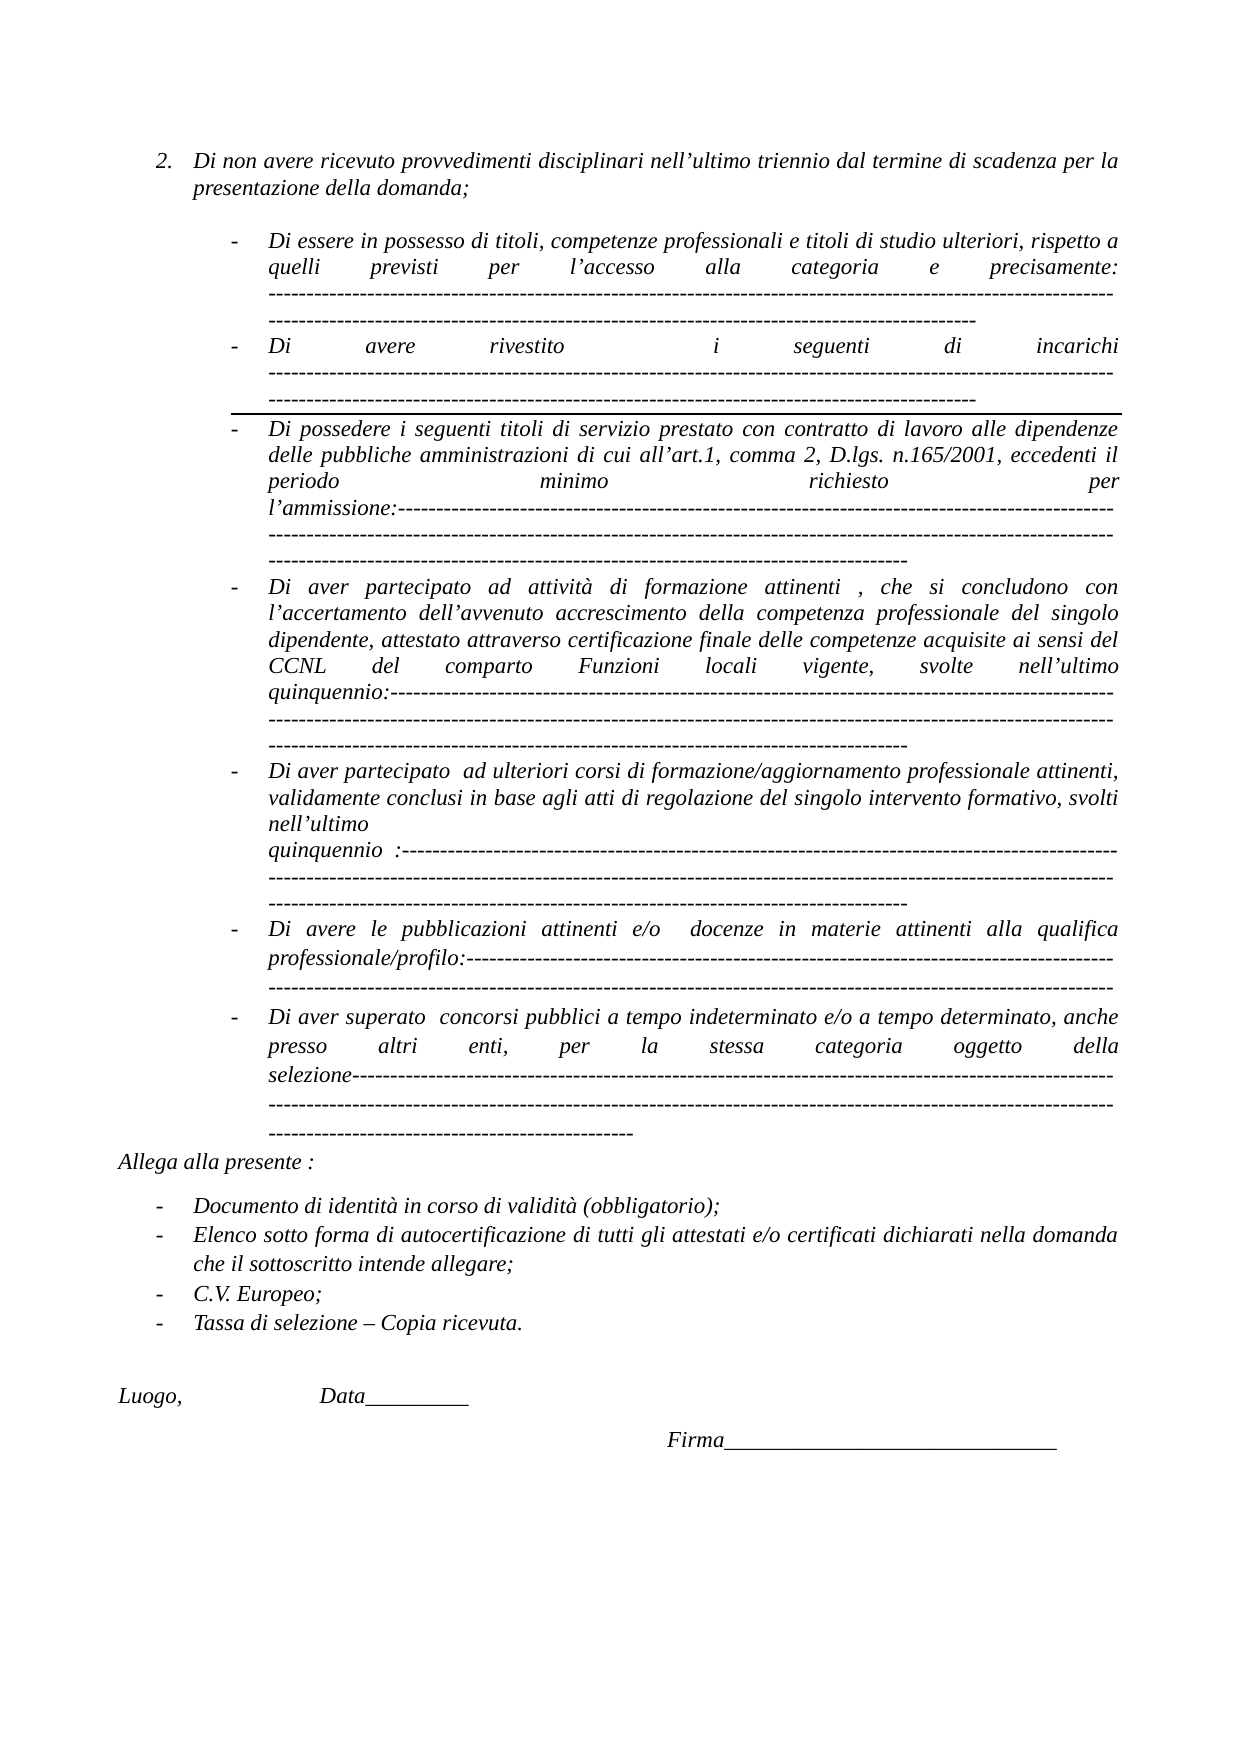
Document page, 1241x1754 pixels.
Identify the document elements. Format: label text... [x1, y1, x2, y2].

list Di avere rivestito i seguenti di incarichi ------------------------------------------------------------------------------------------------------------------------------------------------------------------------------------------------------------ [231, 332, 1122, 413]
list Di essere in possesso di titoli, competenze professionali e titoli di studio ulteriori, rispetto a quelli previsti per l’accesso alla categoria e precisamente: ------------------------------------------------------------------------------------------------------------------------------------------------------------------------------------------------------------ [231, 227, 1122, 332]
list Di avere le pubblicazioni attinenti e/o docenze in materie attinenti alla qualifica professionale/profilo:---------------------------------------------------------------------------------------------------------------------------------------------------------------------------------------------------- [231, 916, 1122, 1000]
list Di aver partecipato ad ulteriori corsi di formazione/aggiornamento professionale attinenti, validamente conclusi in base agli atti di regolazione del singolo intervento formativo, svolti nell’ultimo quinquennio :------------------------------------------------------------------------------------------------------------------------------------------------------------------------------------------------------------------------------------------------------------------------------------------------- [231, 757, 1122, 916]
list C.V. Europeo; [156, 1280, 1122, 1306]
text Firma_____________________________ [118, 1426, 1122, 1452]
list Tassa di selezione – Copia ricevuta. [156, 1309, 1122, 1336]
list Elenco sotto forma di autocertificazione di tutti gli attestati e/o certificati dichiarati nella domanda che il sottoscritto intende allegare; [156, 1221, 1122, 1277]
list Di possedere i seguenti titoli di servizio prestato con contratto di lavoro alle dipendenze delle pubbliche amministrazioni di cui all’art.1, comma 2, D.lgs. n.165/2001, eccedenti il periodo minimo richiesto per l’ammissione:------------------------------------------------------------------------------------------------------------------------------------------------------------------------------------------------------------------------------------------------------------------------------------------------- [231, 415, 1122, 573]
list Documento di identità in corso di validità (obbligatorio); [156, 1192, 1122, 1218]
list Di non avere ricevuto provvedimenti disciplinari nell’ultimo triennio dal termine di scadenza per la presentazione della domanda; [156, 148, 1122, 200]
list Di aver superato concorsi pubblici a tempo indeterminato e/o a tempo determinato, anche presso altri enti, per la stessa categoria oggetto della selezione------------------------------------------------------------------------------------------------------------------------------------------------------------------------------------------------------------------------------------------------------------------- [231, 1003, 1122, 1145]
list Di aver partecipato ad attività di formazione attinenti , che si concludono con l’accertamento dell’avvenuto accrescimento della competenza professionale del singolo dipendente, attestato attraverso certificazione finale delle competenze acquisite ai sensi del CCNL del comparto Funzioni locali vigente, svolte nell’ultimo quinquennio:-------------------------------------------------------------------------------------------------------------------------------------------------------------------------------------------------------------------------------------------------------------------------------------------------- [231, 573, 1122, 757]
text Allega alla presente : [118, 1148, 1122, 1174]
text Luogo, Data_________ [118, 1382, 1122, 1408]
